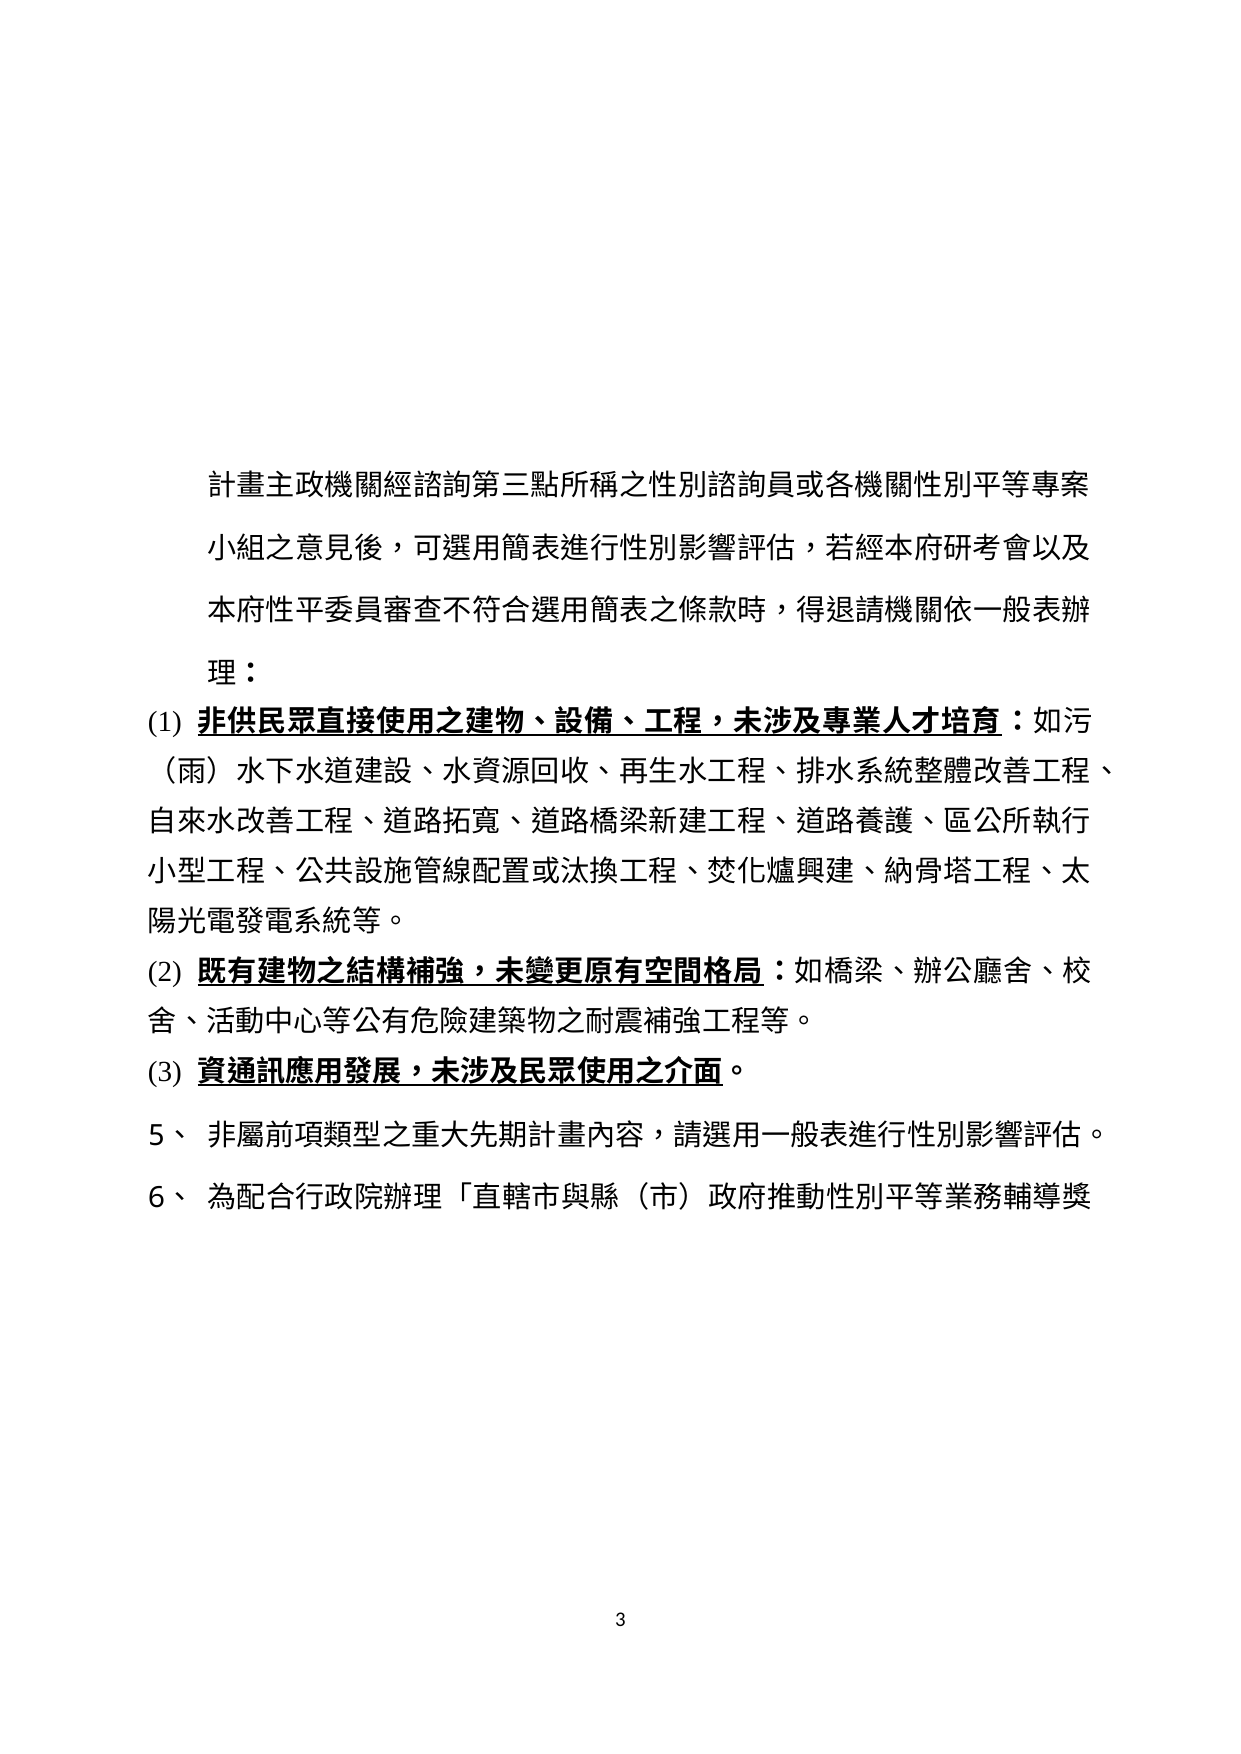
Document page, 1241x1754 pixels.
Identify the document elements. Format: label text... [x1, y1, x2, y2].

list 非供民眾直接使用之建物、設備、工程，未涉及專業人才培育：如污（雨）水下水道建設、水資源回收、再生水工程、排水系統整體改善工程、自來水改善工程、道路拓寬、道路橋梁新建工程、道路養護、區公所執行小型工程、公共設施管線配置或汰換工程、焚化爐興建、納骨塔工程、太陽光電發電系統等。 [148, 691, 1092, 941]
list 資通訊應用發展，未涉及民眾使用之介面。 [148, 1041, 1092, 1091]
list 非屬前項類型之重大先期計畫內容，請選用一般表進行性別影響評估。 [148, 1091, 1092, 1154]
list 既有建物之結構補強，未變更原有空間格局：如橋梁、辦公廳舍、校舍、活動中心等公有危險建築物之耐震補強工程等。 [148, 941, 1092, 1041]
list 計畫主政機關經諮詢第三點所稱之性別諮詢員或各機關性別平等專案小組之意見後，可選用簡表進行性別影響評估，若經本府研考會以及本府性平委員審查不符合選用簡表之條款時，得退請機關依一般表辦理： [148, 441, 1092, 691]
list 為配合行政院辦理「直轄市與縣（市）政府推動性別平等業務輔導獎 [148, 1154, 1092, 1216]
